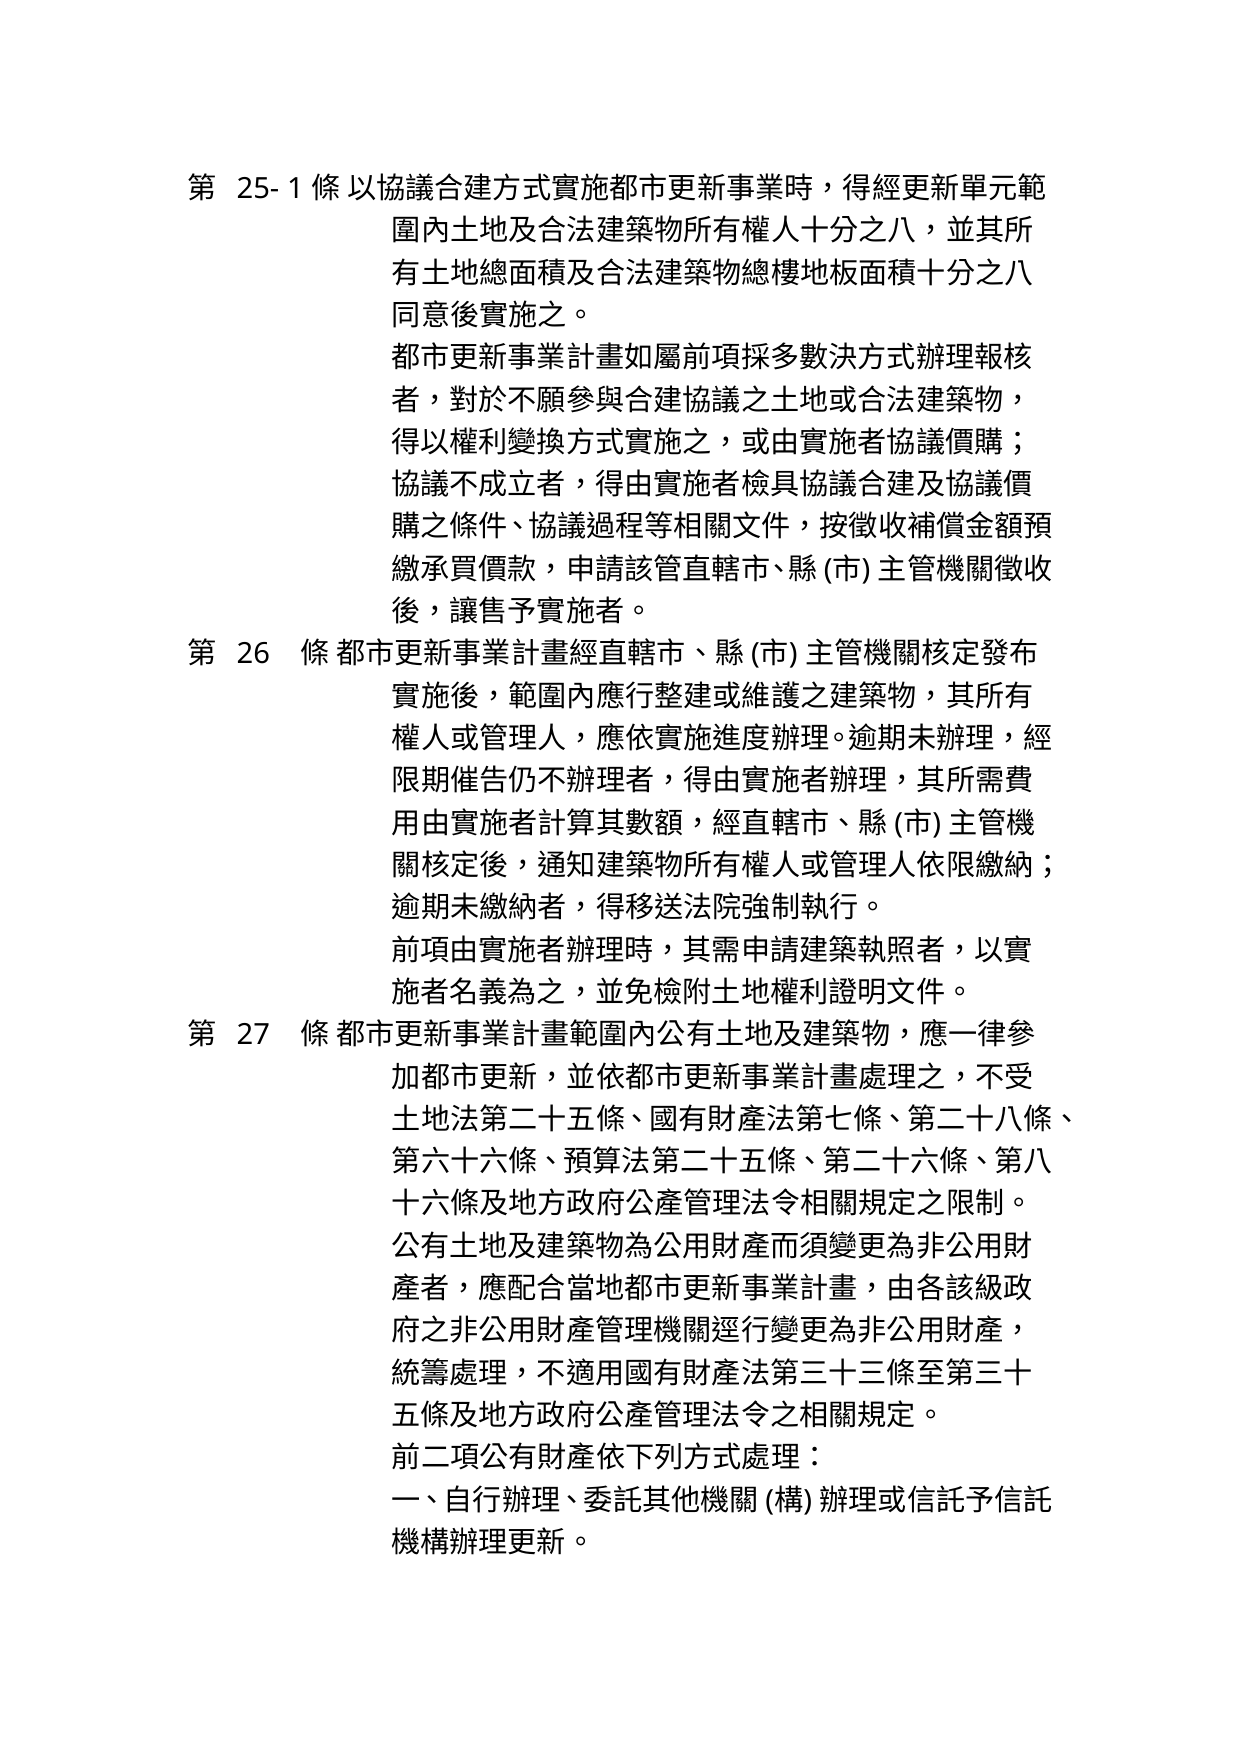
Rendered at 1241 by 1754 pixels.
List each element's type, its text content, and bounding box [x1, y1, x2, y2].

text 都市更新事業計畫如屬前項採多數決方式辦理報核者，對於不願參與合建協議之土地或合法建築物，得以權利變換方式實施之，或由實施者協議價購；協議不成立者，得由實施者檢具協議合建及協議價購之條件、協議過程等相關文件，按徵收補償金額預繳承買價款，申請該管直轄市、縣 (市) 主管機關徵收後，讓售予實施者。 [391, 334, 1053, 630]
text 一、自行辦理、委託其他機關 (構) 辦理或信託予信託機構辦理更新。 [391, 1476, 1053, 1561]
text 第 25- 1 條 以協議合建方式實施都市更新事業時，得經更新單元範圍內土地及合法建築物所有權人十分之八，並其所有土地總面積及合法建築物總樓地板面積十分之八同意後實施之。 [187, 164, 1053, 334]
text 前項由實施者辦理時，其需申請建築執照者，以實施者名義為之，並免檢附土地權利證明文件。 [391, 926, 1053, 1011]
text 公有土地及建築物為公用財產而須變更為非公用財產者，應配合當地都市更新事業計畫，由各該級政府之非公用財產管理機關逕行變更為非公用財產，統籌處理，不適用國有財產法第三十三條至第三十五條及地方政府公產管理法令之相關規定。 [391, 1222, 1053, 1434]
text 前二項公有財產依下列方式處理： [187, 1434, 1053, 1476]
text 第 26 條 都市更新事業計畫經直轄市、縣 (市) 主管機關核定發布實施後，範圍內應行整建或維護之建築物，其所有權人或管理人，應依實施進度辦理。逾期未辦理，經限期催告仍不辦理者，得由實施者辦理，其所需費用由實施者計算其數額，經直轄市、縣 (市) 主管機關核定後，通知建築物所有權人或管理人依限繳納；逾期未繳納者，得移送法院強制執行。 [187, 630, 1053, 926]
text 第 27 條 都市更新事業計畫範圍內公有土地及建築物，應一律參加都市更新，並依都市更新事業計畫處理之，不受土地法第二十五條、國有財產法第七條、第二十八條、第六十六條、預算法第二十五條、第二十六條、第八十六條及地方政府公產管理法令相關規定之限制。 [187, 1011, 1053, 1222]
